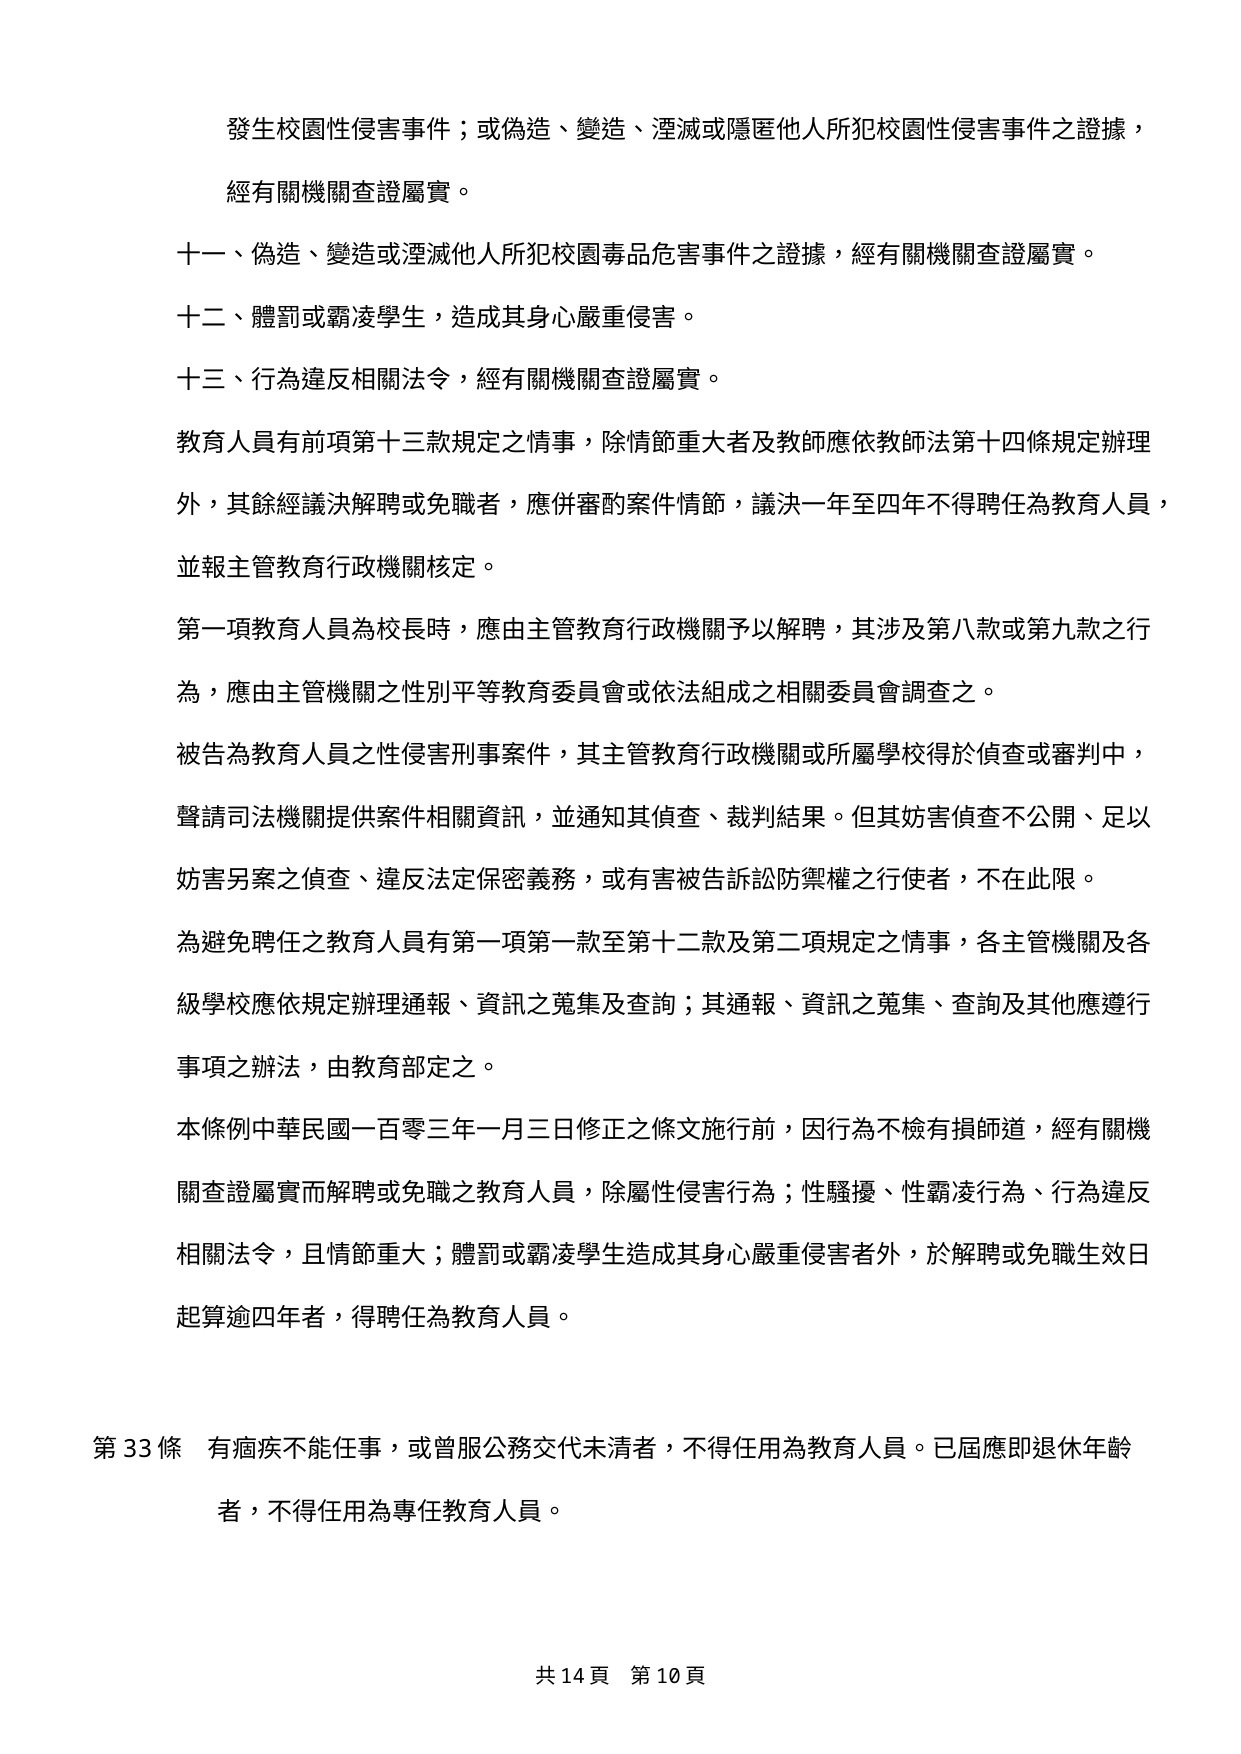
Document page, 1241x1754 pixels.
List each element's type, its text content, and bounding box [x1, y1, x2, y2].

text 為避免聘任之教育人員有第一項第一款至第十二款及第二項規定之情事，各主管機關及各級學校應依規定辦理通報、資訊之蒐集及查詢；其通報、資訊之蒐集、查詢及其他應遵行事項之辦法，由教育部定之。 [176, 898, 1152, 1086]
text 發生校園性侵害事件；或偽造、變造、湮滅或隱匿他人所犯校園性侵害事件之證據，經有關機關查證屬實。 [226, 86, 1152, 211]
text 教育人員有前項第十三款規定之情事，除情節重大者及教師應依教師法第十四條規定辦理外，其餘經議決解聘或免職者，應併審酌案件情節，議決一年至四年不得聘任為教育人員，並報主管教育行政機關核定。 [176, 398, 1152, 586]
text 十一、偽造、變造或湮滅他人所犯校園毒品危害事件之證據，經有關機關查證屬實。 [89, 211, 1152, 273]
text 十二、體罰或霸凌學生，造成其身心嚴重侵害。 [89, 273, 1152, 336]
text 第33條 有痼疾不能任事，或曾服公務交代未清者，不得任用為教育人員。已屆應即退休年齡者，不得任用為專任教育人員。 [92, 1405, 1152, 1530]
text 十三、行為違反相關法令，經有關機關查證屬實。 [89, 336, 1152, 398]
text 本條例中華民國一百零三年一月三日修正之條文施行前，因行為不檢有損師道，經有關機關查證屬實而解聘或免職之教育人員，除屬性侵害行為；性騷擾、性霸凌行為、行為違反相關法令，且情節重大；體罰或霸凌學生造成其身心嚴重侵害者外，於解聘或免職生效日起算逾四年者，得聘任為教育人員。 [176, 1086, 1152, 1336]
text 被告為教育人員之性侵害刑事案件，其主管教育行政機關或所屬學校得於偵查或審判中，聲請司法機關提供案件相關資訊，並通知其偵查、裁判結果。但其妨害偵查不公開、足以妨害另案之偵查、違反法定保密義務，或有害被告訴訟防禦權之行使者，不在此限。 [176, 711, 1152, 898]
text 第一項教育人員為校長時，應由主管教育行政機關予以解聘，其涉及第八款或第九款之行為，應由主管機關之性別平等教育委員會或依法組成之相關委員會調查之。 [176, 586, 1152, 711]
